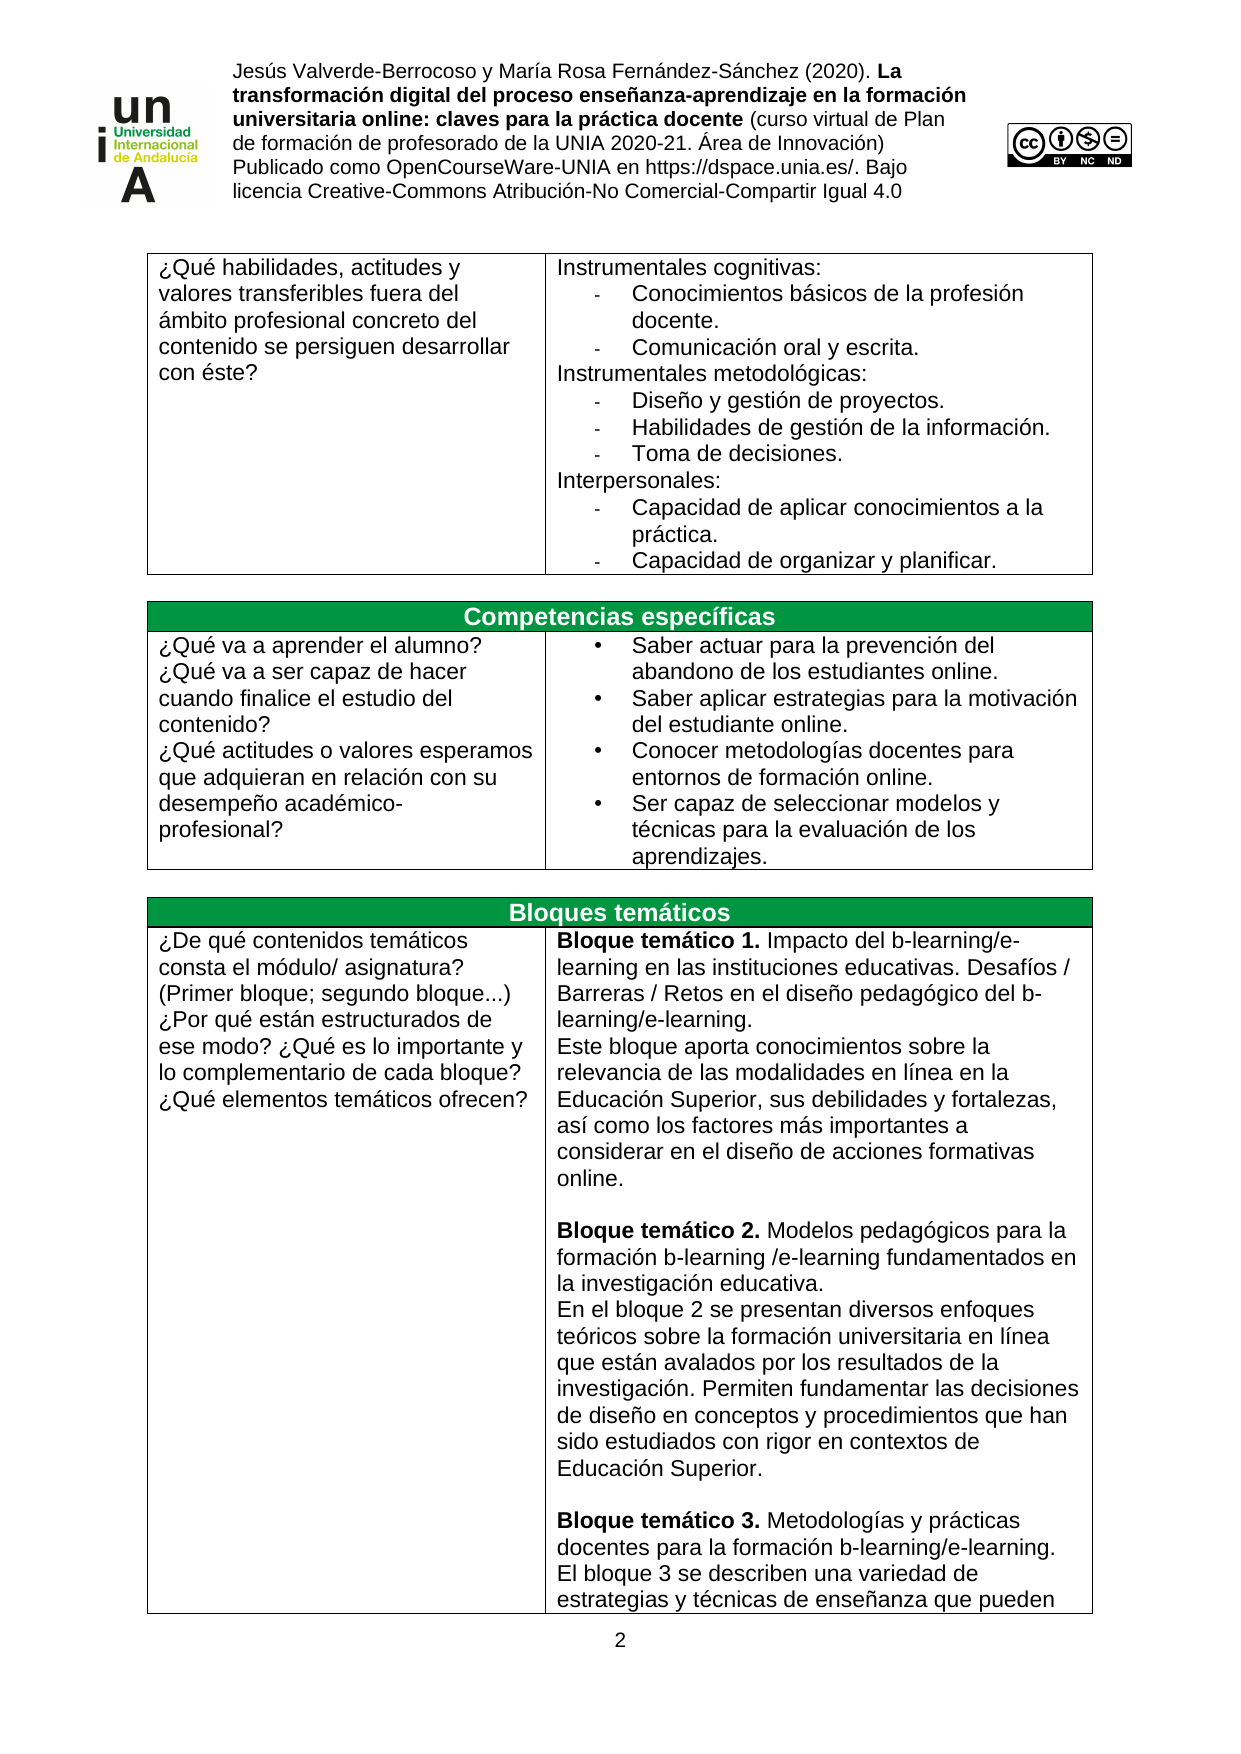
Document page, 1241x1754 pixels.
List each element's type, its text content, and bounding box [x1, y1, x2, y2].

table_header Bloques temáticos [148, 898, 1092, 926]
table_cell Instrumentales cognitivas: Conocimientos básicos de la profesión docente. Comunicación oral y escrita. Instrumentales metodológicas: Diseño y gestión de proyectos. Habilidades de gestión de la información. Toma de decisiones. Interpersonales: Capacidad de aplicar conocimientos a la práctica. Capacidad de organizar y planificar. [546, 254, 1092, 574]
table_cell ¿Qué habilidades, actitudes y valores transferibles fuera del ámbito profesional concreto del contenido se persiguen desarrollar con éste? [148, 254, 545, 574]
table_cell Saber actuar para la prevención del abandono de los estudiantes online. Saber aplicar estrategias para la motivación del estudiante online. Conocer metodologías docentes para entornos de formación online. Ser capaz de seleccionar modelos y técnicas para la evaluación de los aprendizajes. [546, 632, 1092, 869]
table_header Competencias específicas [148, 602, 1092, 631]
table_cell ¿Qué va a aprender el alumno? ¿Qué va a ser capaz de hacer cuando finalice el estudio del contenido? ¿Qué actitudes o valores esperamos que adquieran en relación con su desempeño académico- profesional? [148, 632, 545, 869]
table_cell Bloque temático 1. Impacto del b-learning/e-learning en las instituciones educativas. Desafíos / Barreras / Retos en el diseño pedagógico del b-learning/e-learning. Este bloque aporta conocimientos sobre la relevancia de las modalidades en línea en la Educación Superior, sus debilidades y fortalezas, así como los factores más importantes a considerar en el diseño de acciones formativas online. Bloque temático 2. Modelos pedagógicos para la formación b-learning /e-learning fundamentados en la investigación educativa. En el bloque 2 se presentan diversos enfoques teóricos sobre la formación universitaria en línea que están avalados por los resultados de la investigación. Permiten fundamentar las decisiones de diseño en conceptos y procedimientos que han sido estudiados con rigor en contextos de Educación Superior. Bloque temático 3. Metodologías y prácticas docentes para la formación b-learning/e-learning. El bloque 3 se describen una variedad de estrategias y técnicas de enseñanza que pueden [546, 928, 1092, 1613]
table_cell ¿De qué contenidos temáticos consta el módulo/ asignatura? (Primer bloque; segundo bloque...) ¿Por qué están estructurados de ese modo? ¿Qué es lo importante y lo complementario de cada bloque? ¿Qué elementos temáticos ofrecen? [148, 928, 545, 1613]
